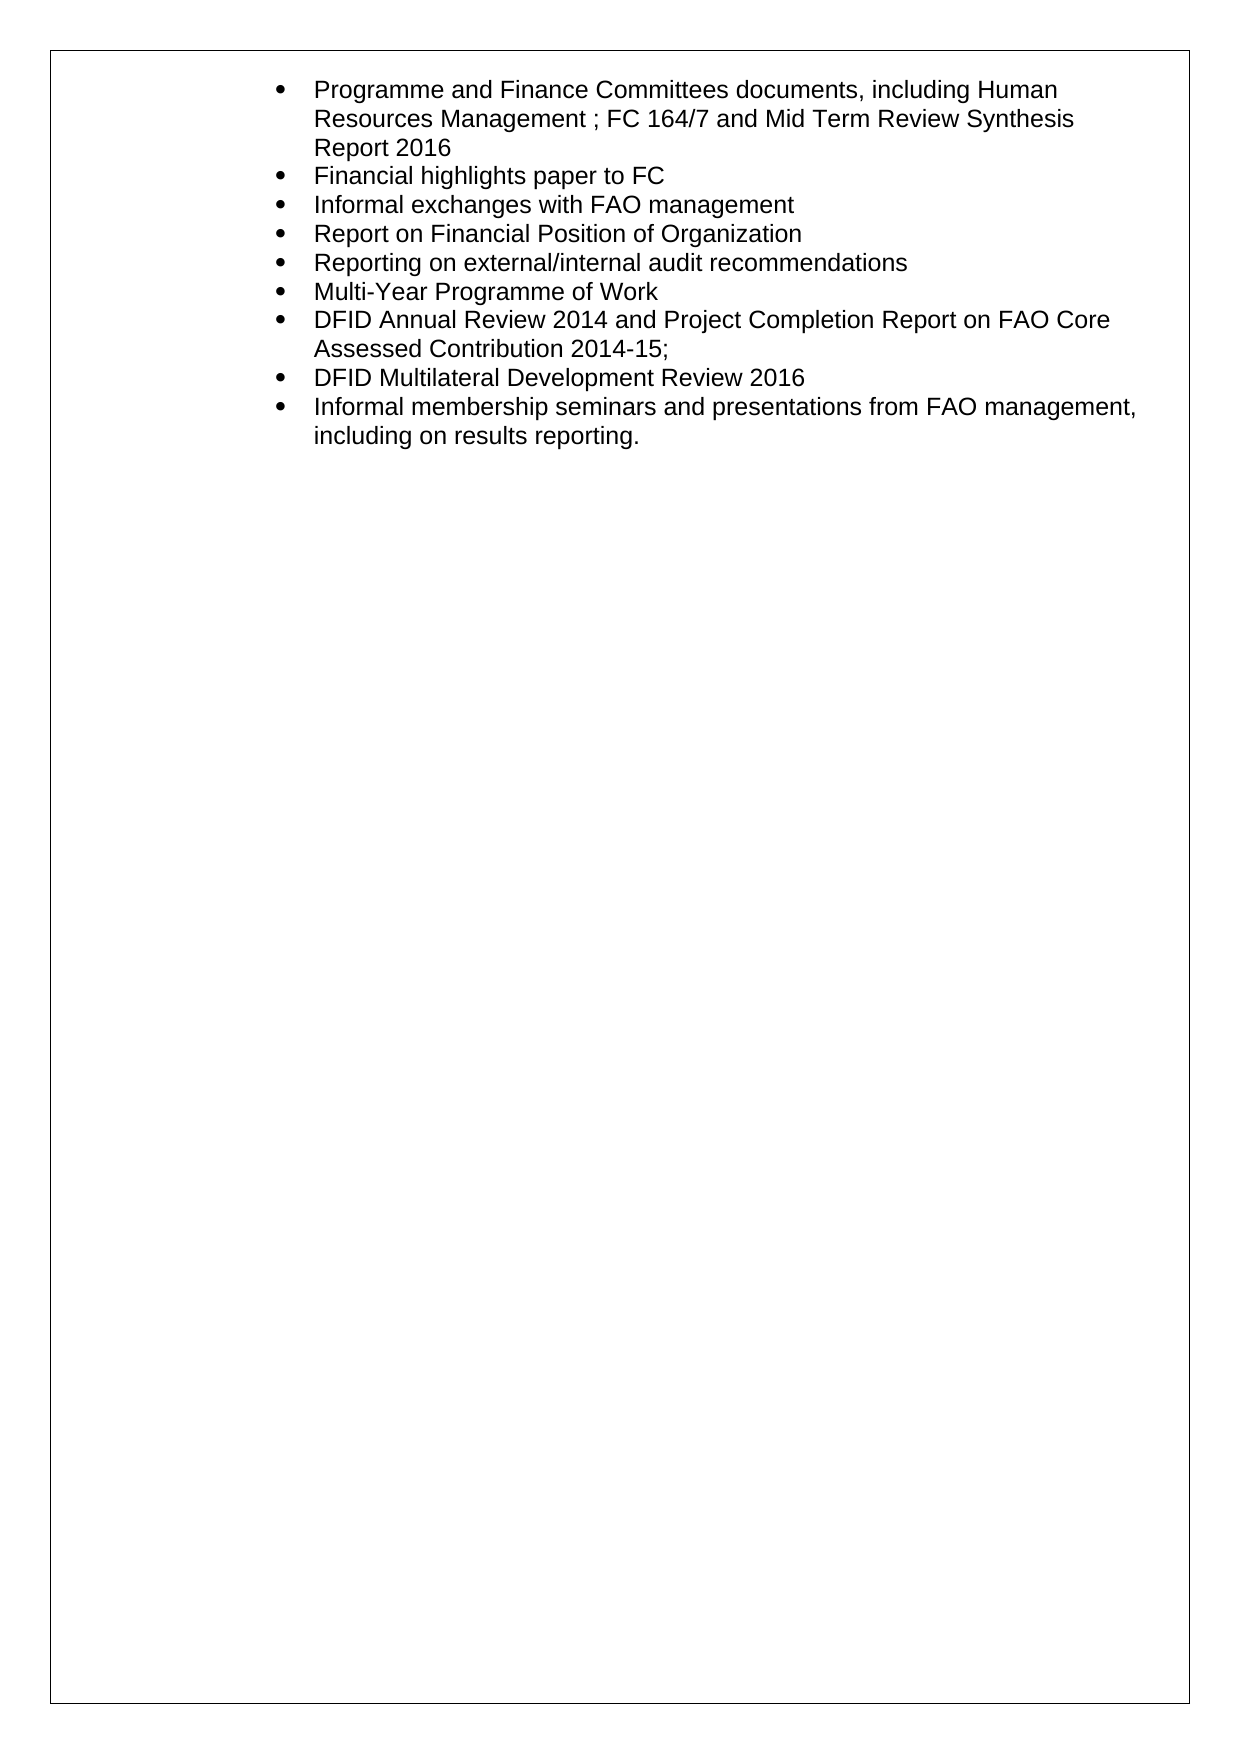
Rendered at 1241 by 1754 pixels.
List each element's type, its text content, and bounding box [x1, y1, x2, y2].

list Reporting on external/internal audit recommendations [276, 248, 1152, 277]
list DFID Annual Review 2014 and Project Completion Report on FAO Core Assessed Contribution 2014-15; [276, 306, 1152, 363]
list Informal membership seminars and presentations from FAO management, including on results reporting. [276, 392, 1152, 449]
list Informal exchanges with FAO management [276, 190, 1152, 219]
list Multi-Year Programme of Work [276, 277, 1152, 306]
list Programme and Finance Committees documents, including Human Resources Management ; FC 164/7 and Mid Term Review Synthesis Report 2016 [276, 75, 1152, 161]
list DFID Multilateral Development Review 2016 [276, 363, 1152, 392]
list Report on Financial Position of Organization [276, 219, 1152, 248]
list Financial highlights paper to FC [276, 161, 1152, 190]
